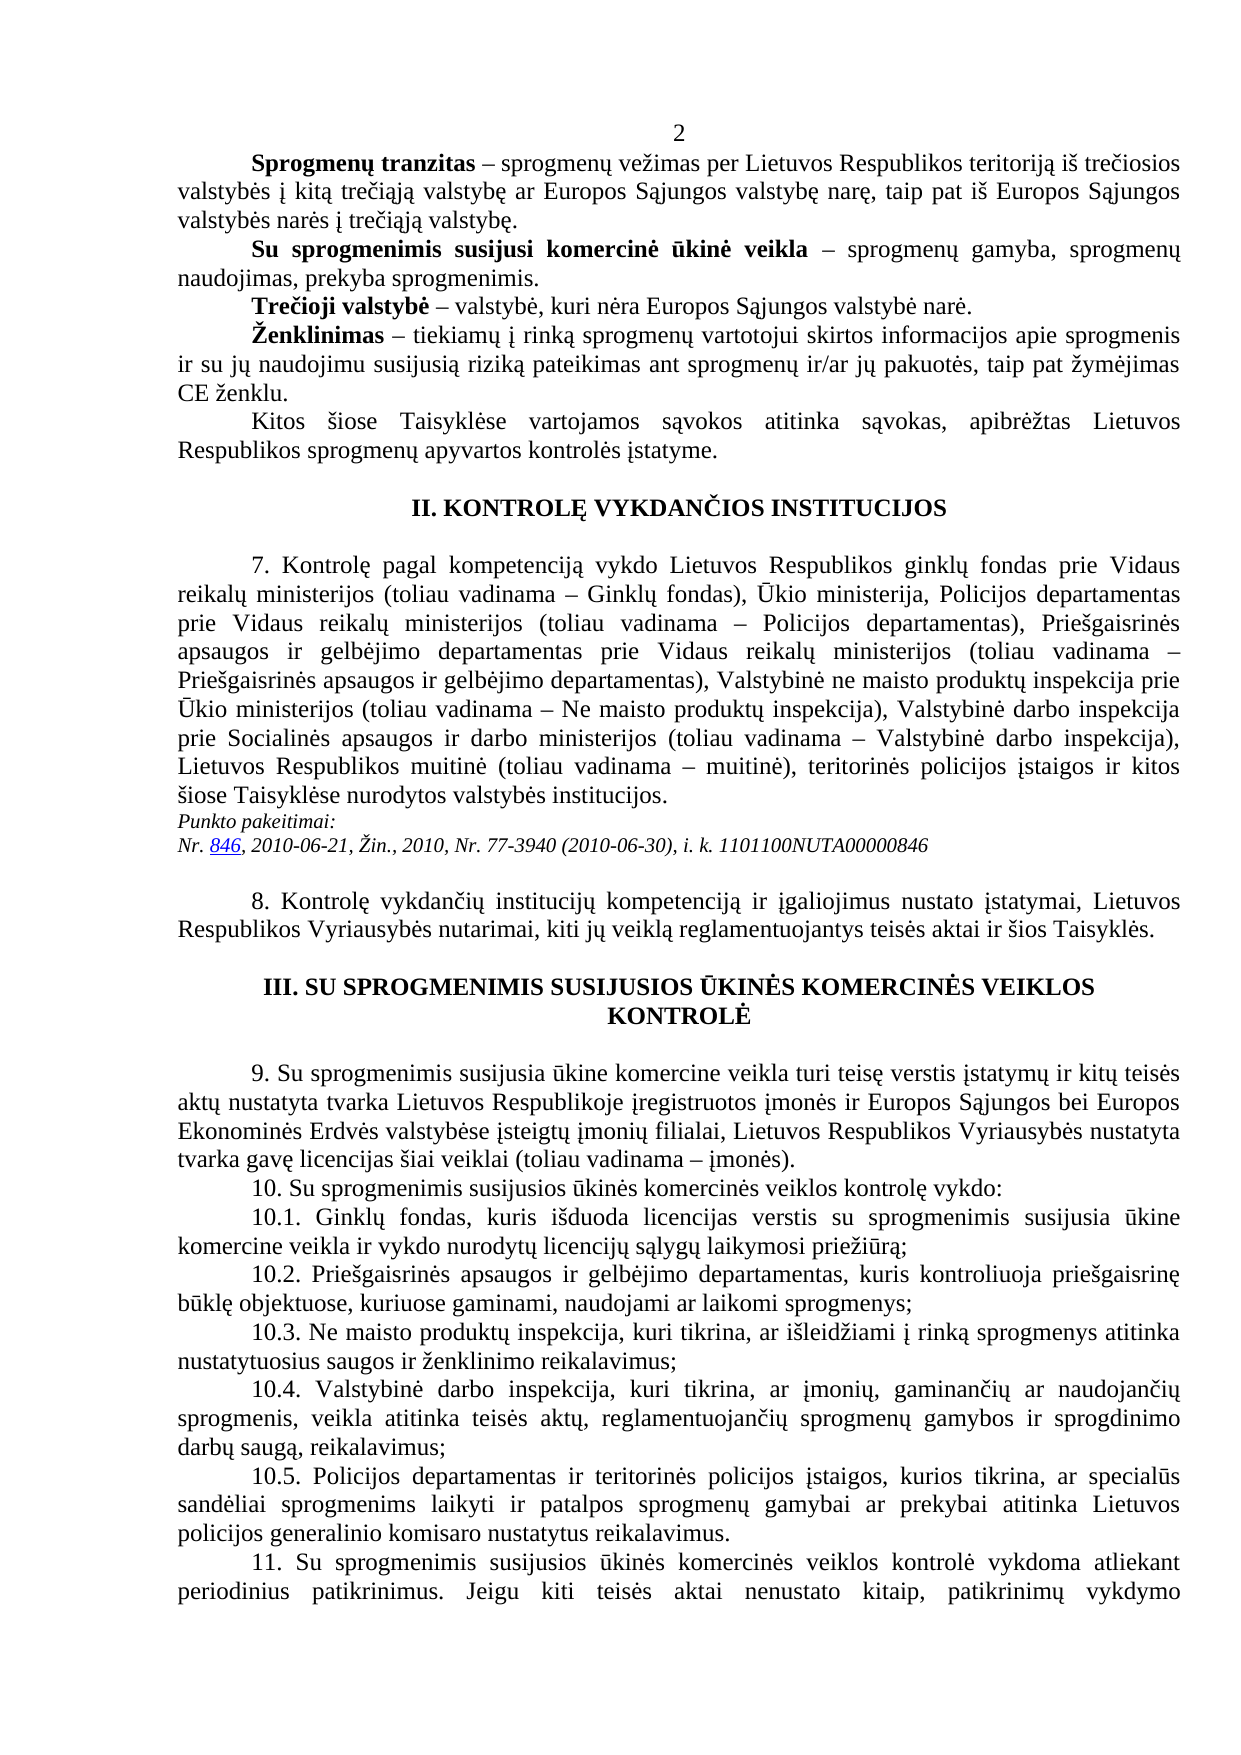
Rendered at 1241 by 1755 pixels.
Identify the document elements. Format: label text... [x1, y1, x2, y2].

text 7. Kontrolę pagal kompetenciją vykdo Lietuvos Respublikos ginklų fondas prie Vidaus reikalų ministerijos (toliau vadinama – Ginklų fondas), Ūkio ministerija, Policijos departamentas prie Vidaus reikalų ministerijos (toliau vadinama – Policijos departamentas), Priešgaisrinės apsaugos ir gelbėjimo departamentas prie Vidaus reikalų ministerijos (toliau vadinama – Priešgaisrinės apsaugos ir gelbėjimo departamentas), Valstybinė ne maisto produktų inspekcija prie Ūkio ministerijos (toliau vadinama – Ne maisto produktų inspekcija), Valstybinė darbo inspekcija prie Socialinės apsaugos ir darbo ministerijos (toliau vadinama – Valstybinė darbo inspekcija), Lietuvos Respublikos muitinė (toliau vadinama – muitinė), teritorinės policijos įstaigos ir kitos šiose Taisyklėse nurodytos valstybės institucijos. [177, 550, 1181, 809]
text 10.4. Valstybinė darbo inspekcija, kuri tikrina, ar įmonių, gaminančių ar naudojančių sprogmenis, veikla atitinka teisės aktų, reglamentuojančių sprogmenų gamybos ir sprogdinimo darbų saugą, reikalavimus; [177, 1374, 1181, 1461]
text 8. Kontrolę vykdančių institucijų kompetenciją ir įgaliojimus nustato įstatymai, Lietuvos Respublikos Vyriausybės nutarimai, kiti jų veiklą reglamentuojantys teisės aktai ir šios Taisyklės. [177, 886, 1181, 943]
text Nr. 846, 2010-06-21, Žin., 2010, Nr. 77-3940 (2010-06-30), i. k. 1101100NUTA00000846 [177, 833, 1181, 857]
text 10.1. Ginklų fondas, kuris išduoda licencijas verstis su sprogmenimis susijusia ūkine komercine veikla ir vykdo nurodytų licencijų sąlygų laikymosi priežiūrą; [177, 1202, 1181, 1259]
text 10.2. Priešgaisrinės apsaugos ir gelbėjimo departamentas, kuris kontroliuoja priešgaisrinę būklę objektuose, kuriuose gaminami, naudojami ar laikomi sprogmenys; [177, 1259, 1181, 1317]
text Kitos šiose Taisyklėse vartojamos sąvokos atitinka sąvokas, apibrėžtas Lietuvos Respublikos sprogmenų apyvartos kontrolės įstatyme. [177, 406, 1181, 464]
text II. KONTROLĘ VYKDANČIOS INSTITUCIJOS [177, 493, 1181, 521]
text Ženklinimas – tiekiamų į rinką sprogmenų vartotojui skirtos informacijos apie sprogmenis ir su jų naudojimu susijusią riziką pateikimas ant sprogmenų ir/ar jų pakuotės, taip pat žymėjimas CE ženklu. [177, 320, 1181, 406]
text 10.3. Ne maisto produktų inspekcija, kuri tikrina, ar išleidžiami į rinką sprogmenys atitinka nustatytuosius saugos ir ženklinimo reikalavimus; [177, 1317, 1181, 1374]
text Punkto pakeitimai: [177, 809, 1181, 833]
text 11. Su sprogmenimis susijusios ūkinės komercinės veiklos kontrolė vykdoma atliekant periodinius patikrinimus. Jeigu kiti teisės aktai nenustato kitaip, patikrinimų vykdymo [177, 1547, 1181, 1604]
text 9. Su sprogmenimis susijusia ūkine komercine veikla turi teisę verstis įstatymų ir kitų teisės aktų nustatyta tvarka Lietuvos Respublikoje įregistruotos įmonės ir Europos Sąjungos bei Europos Ekonominės Erdvės valstybėse įsteigtų įmonių filialai, Lietuvos Respublikos Vyriausybės nustatyta tvarka gavę licencijas šiai veiklai (toliau vadinama – įmonės). [177, 1058, 1181, 1173]
text 10.5. Policijos departamentas ir teritorinės policijos įstaigos, kurios tikrina, ar specialūs sandėliai sprogmenims laikyti ir patalpos sprogmenų gamybai ar prekybai atitinka Lietuvos policijos generalinio komisaro nustatytus reikalavimus. [177, 1461, 1181, 1547]
text Sprogmenų tranzitas – sprogmenų vežimas per Lietuvos Respublikos teritoriją iš trečiosios valstybės į kitą trečiąją valstybę ar Europos Sąjungos valstybę narę, taip pat iš Europos Sąjungos valstybės narės į trečiąją valstybę. [177, 148, 1181, 234]
text III. SU SPROGMENIMIS SUSIJUSIOS ŪKINĖS KOMERCINĖS VEIKLOS [177, 972, 1181, 1001]
text 10. Su sprogmenimis susijusios ūkinės komercinės veiklos kontrolę vykdo: [177, 1173, 1181, 1202]
text Trečioji valstybė – valstybė, kuri nėra Europos Sąjungos valstybė narė. [177, 291, 1181, 320]
text Su sprogmenimis susijusi komercinė ūkinė veikla – sprogmenų gamyba, sprogmenų naudojimas, prekyba sprogmenimis. [177, 234, 1181, 291]
text KONTROLĖ [177, 1001, 1181, 1029]
